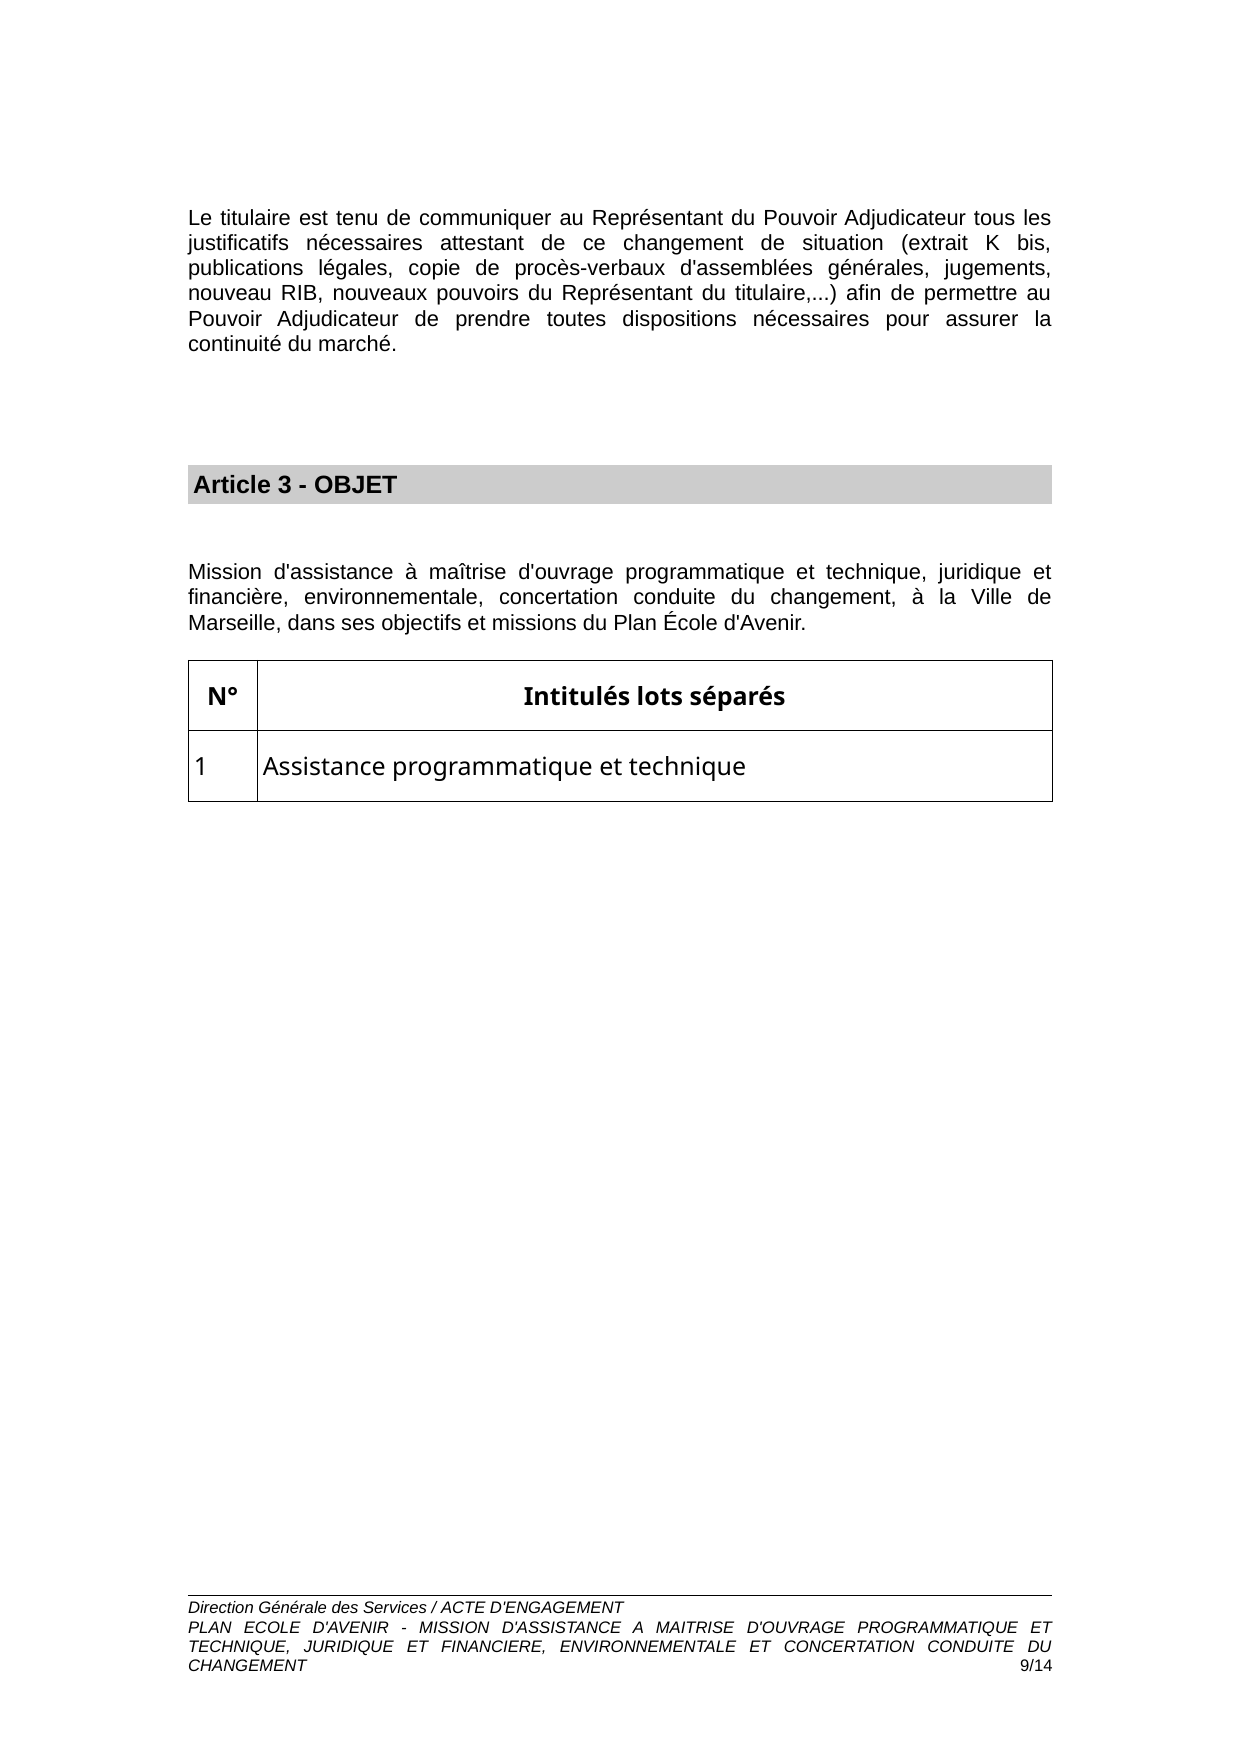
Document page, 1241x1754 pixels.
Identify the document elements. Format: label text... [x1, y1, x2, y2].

table_cell 1 [189, 731, 257, 801]
text Le titulaire est tenu de communiquer au Représentant du Pouvoir Adjudicateur tous les justificatifs nécessaires attestant de ce changement de situation (extrait K bis, publications légales, copie de procès-verbaux d'assemblées générales, jugements, nouveau RIB, nouveaux pouvoirs du Représentant du titulaire,...) afin de permettre au Pouvoir Adjudicateur de prendre toutes dispositions nécessaires pour assurer la continuité du marché. [188, 204, 1052, 356]
table_header Intitulés lots séparés [258, 661, 1052, 730]
text Mission d'assistance à maîtrise d'ouvrage programmatique et technique, juridique et financière, environnementale, concertation conduite du changement, à la Ville de Marseille, dans ses objectifs et missions du Plan École d'Avenir. [188, 559, 1052, 634]
subtitle OBJET [190, 468, 1050, 502]
table_cell Assistance programmatique et technique [258, 731, 1052, 801]
table_header N° [189, 661, 257, 730]
